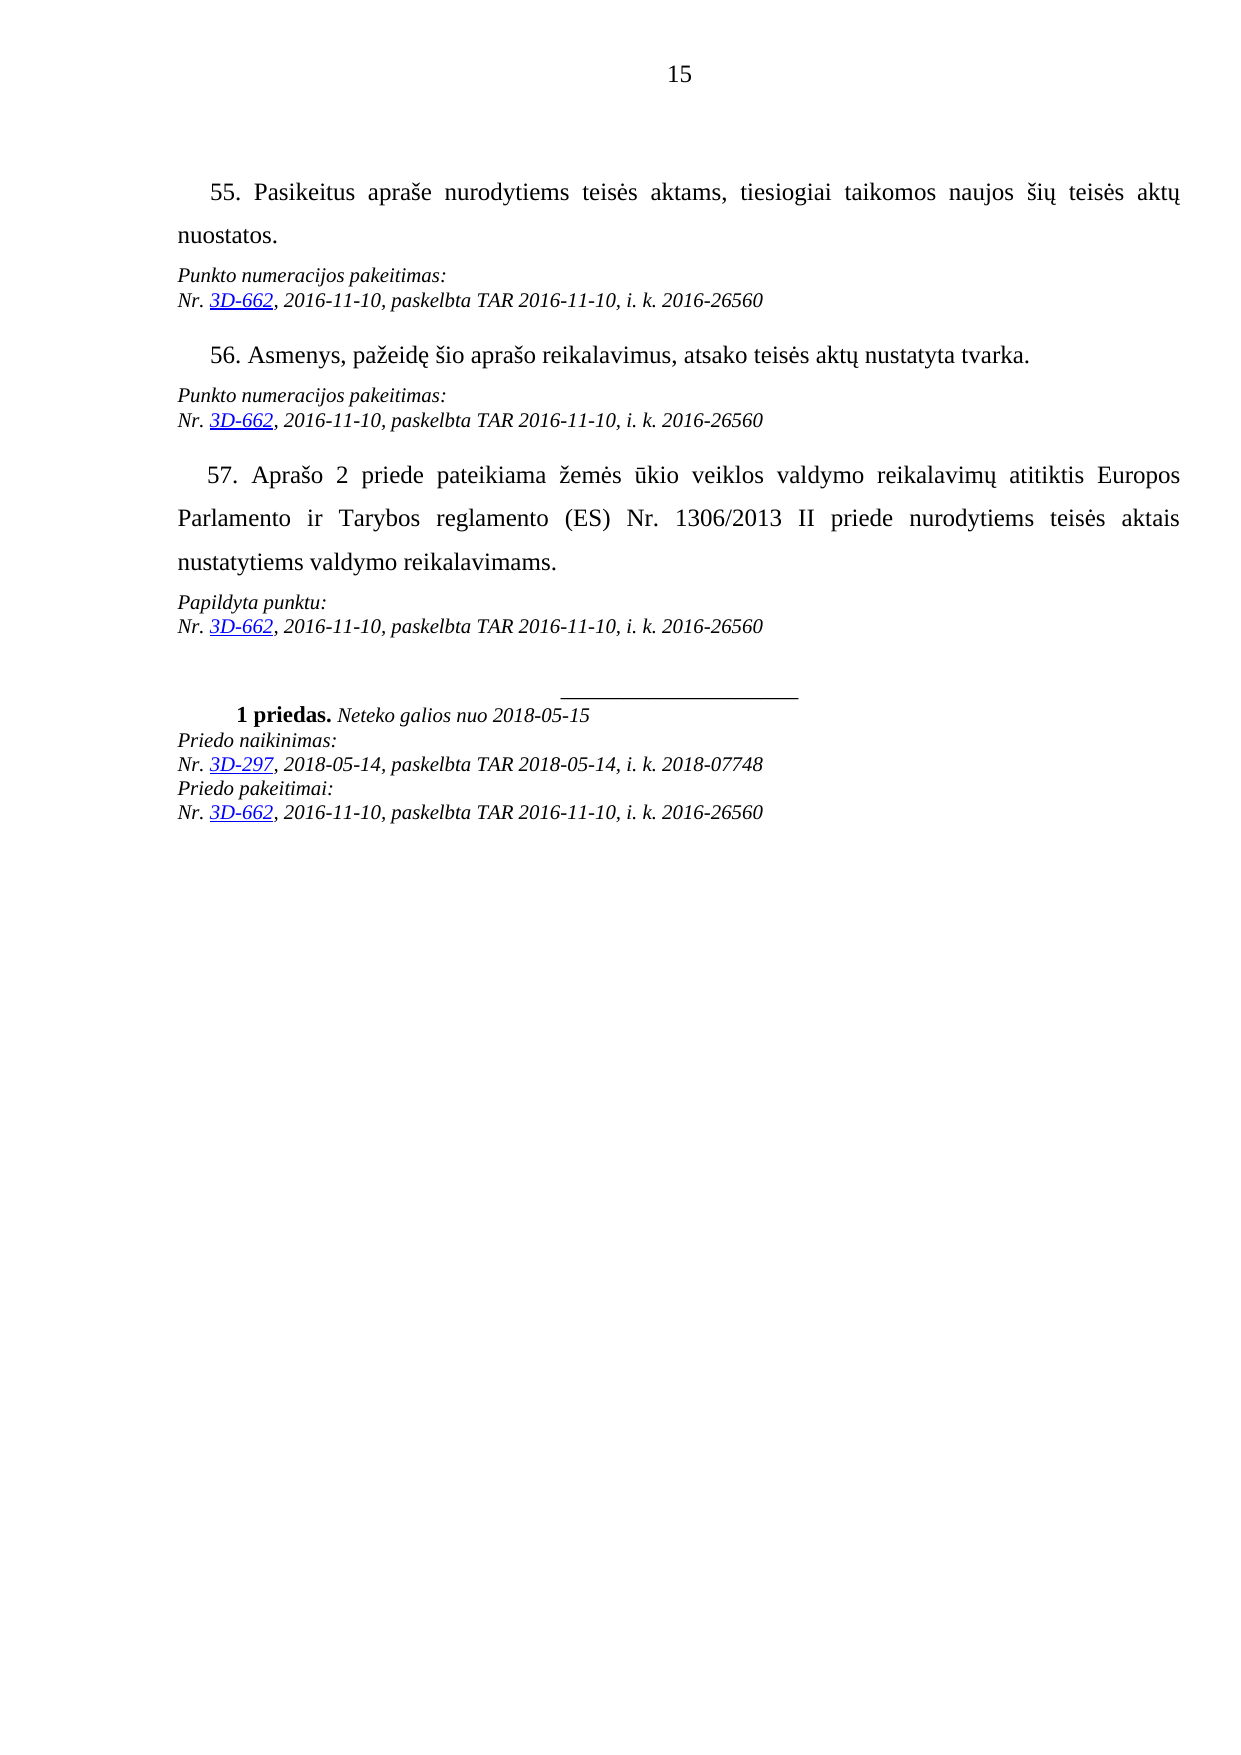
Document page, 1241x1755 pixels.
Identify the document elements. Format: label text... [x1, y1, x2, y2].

text 57. Aprašo 2 priede pateikiama žemės ūkio veiklos valdymo reikalavimų atitiktis Europos Parlamento ir Tarybos reglamento (ES) Nr. 1306/2013 II priede nurodytiems teisės aktais nustatytiems valdymo reikalavimams. [177, 460, 1181, 575]
text ___________________ [177, 667, 1181, 701]
text Punkto numeracijos pakeitimas: [177, 383, 1181, 407]
text Punkto numeracijos pakeitimas: [177, 263, 1181, 287]
text 56. Asmenys, pažeidę šio aprašo reikalavimus, atsako teisės aktų nustatyta tvarka. [177, 340, 1181, 369]
text Nr. 3D-662, 2016-11-10, paskelbta TAR 2016-11-10, i. k. 2016-26560 [177, 287, 1181, 312]
text Nr. 3D-297, 2018-05-14, paskelbta TAR 2018-05-14, i. k. 2018-07748 [177, 752, 1181, 776]
text 55. Pasikeitus apraše nurodytiems teisės aktams, tiesiogiai taikomos naujos šių teisės aktų nuostatos. [177, 177, 1181, 249]
text Nr. 3D-662, 2016-11-10, paskelbta TAR 2016-11-10, i. k. 2016-26560 [177, 407, 1181, 432]
text Nr. 3D-662, 2016-11-10, paskelbta TAR 2016-11-10, i. k. 2016-26560 [177, 614, 1181, 638]
text 1 priedas. Neteko galios nuo 2018-05-15 [177, 701, 1181, 728]
text Priedo pakeitimai: [177, 776, 1181, 800]
text Priedo naikinimas: [177, 728, 1181, 752]
text Nr. 3D-662, 2016-11-10, paskelbta TAR 2016-11-10, i. k. 2016-26560 [177, 800, 1181, 824]
text Papildyta punktu: [177, 590, 1181, 614]
